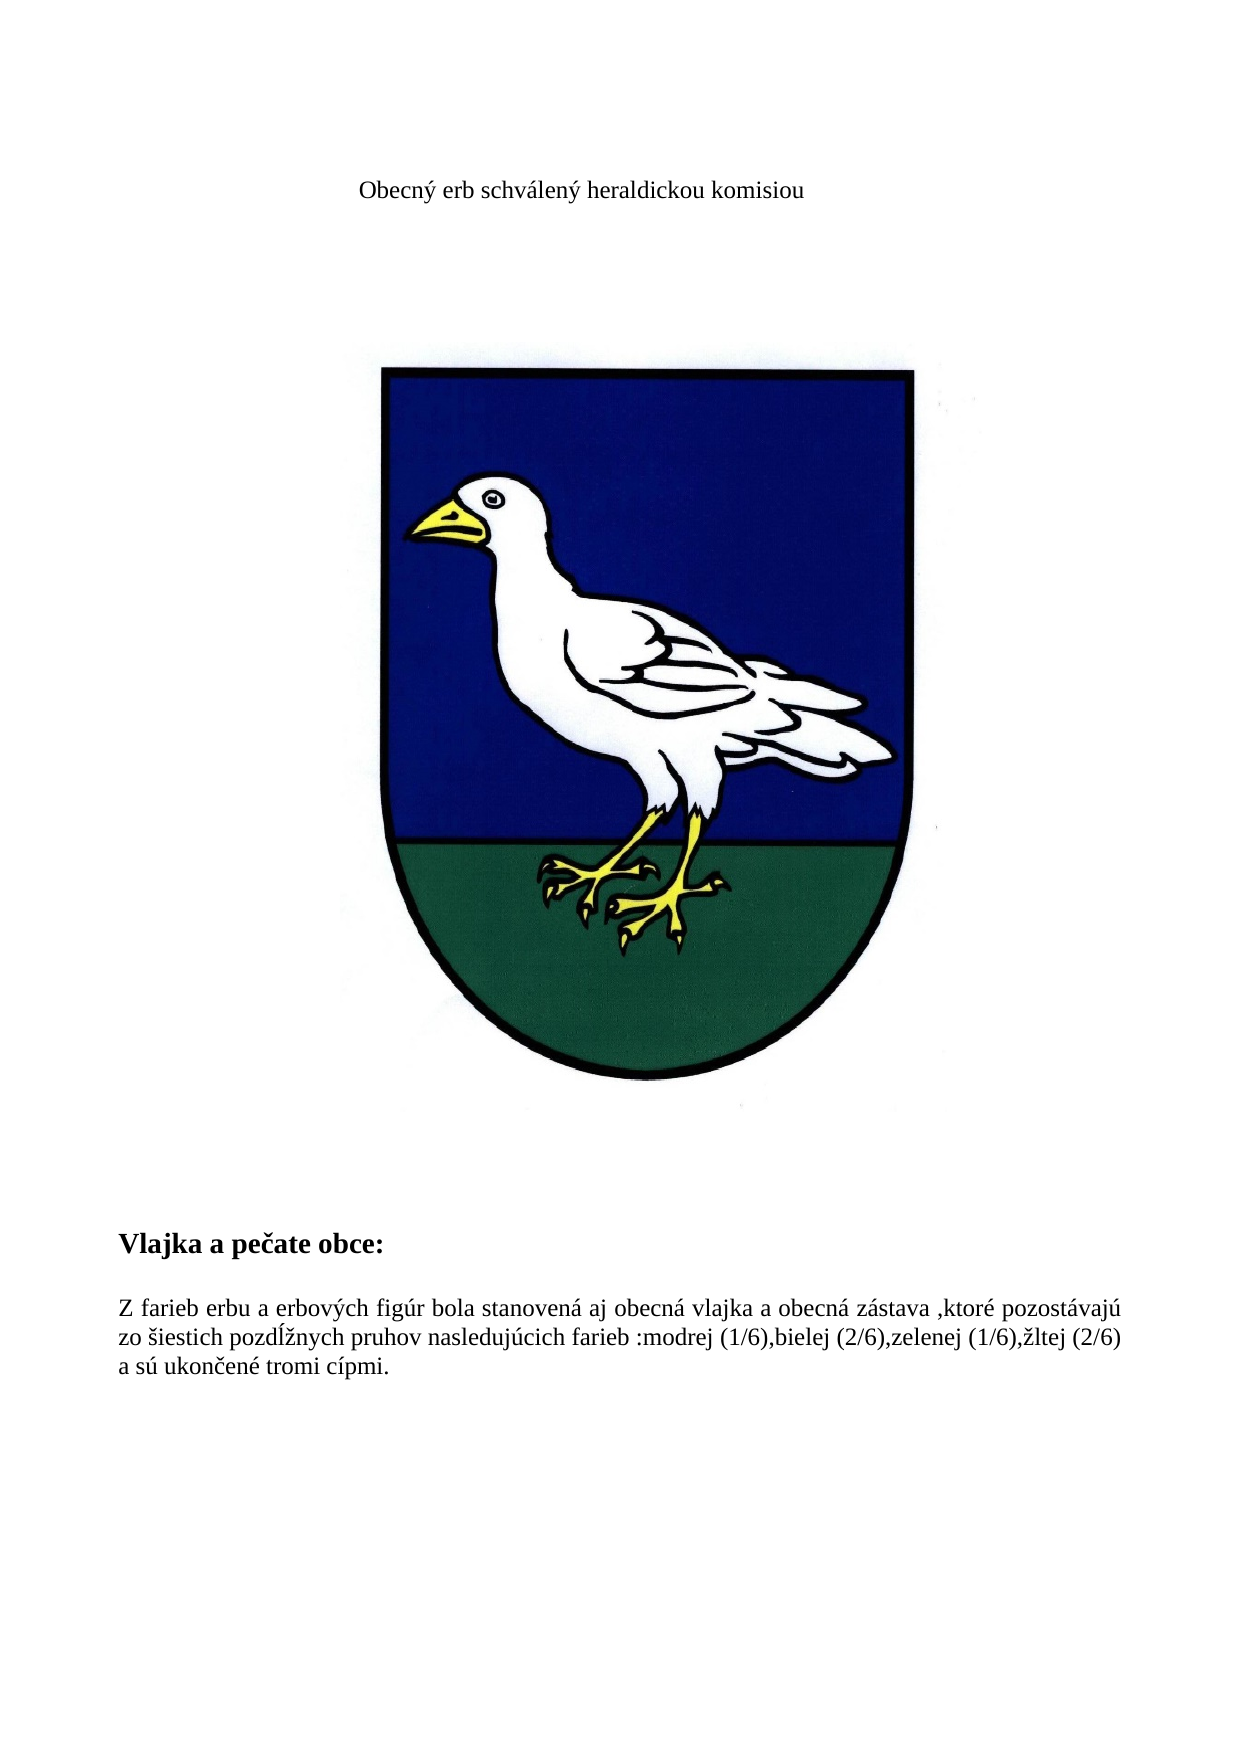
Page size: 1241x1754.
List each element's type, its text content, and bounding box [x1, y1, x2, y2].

text Vlajka a pečate obce: [118, 1226, 1122, 1260]
text Z farieb erbu a erbových figúr bola stanovená aj obecná vlajka a obecná zástava ,ktoré pozostávajú zo šiestich pozdĺžnych pruhov nasledujúcich farieb :modrej (1/6),bielej (2/6),zelenej (1/6),žltej (2/6) a sú ukončené tromi cípmi. [118, 1293, 1122, 1380]
text Obecný erb schválený heraldickou komisiou [118, 147, 1122, 204]
